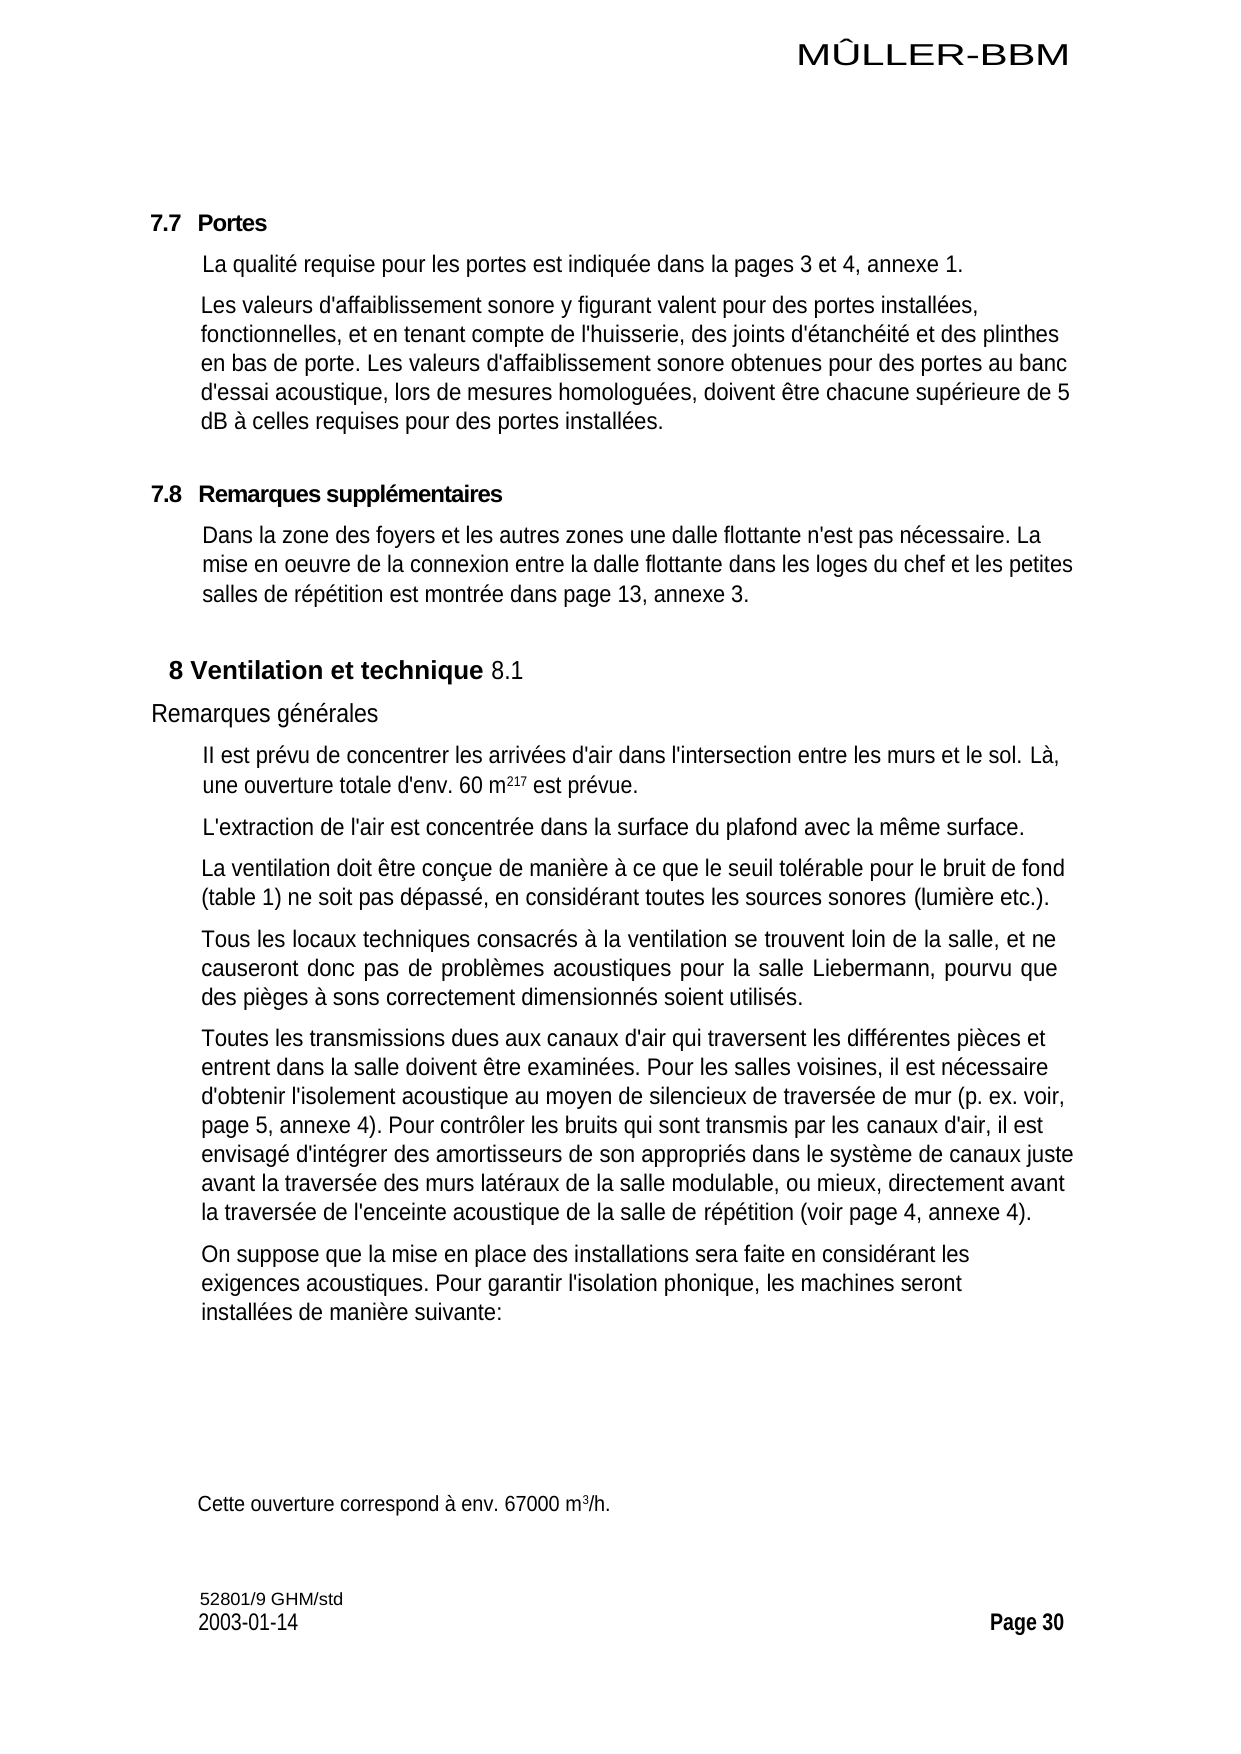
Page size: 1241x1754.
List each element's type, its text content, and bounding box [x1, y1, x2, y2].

text Les valeurs d'affaiblissement sonore y figurant valent pour des portes installées, fonctionnelles, et en tenant compte de l'huisserie, des joints d'étanchéité et des plinthes en bas de porte. Les valeurs d'affaiblissement sonore obtenues pour des portes au banc d'essai acoustique, lors de mesures homologuées, doivent être chacune supérieure de 5 dB à celles requises pour des portes installées. [201, 290, 1077, 435]
text 52801/9 GHM/std [199, 1589, 1077, 1609]
text Tous les locaux techniques consacrés à la ventilation se trouvent loin de la salle, et ne causeront donc pas de problèmes acoustiques pour la salle Liebermann, pourvu que des pièges à sons correctement dimensionnés soient utilisés. [201, 924, 1059, 1011]
text Dans la zone des foyers et les autres zones une dalle flottante n'est pas nécessaire. La mise en oeuvre de la connexion entre la dalle flottante dans les loges du chef et les petites salles de répétition est montrée dans page 13, annexe 3. [202, 520, 1077, 608]
text MÛLLER-BBM [150, 37, 1071, 71]
text Toutes les transmissions dues aux canaux d'air qui traversent les différentes pièces et entrent dans la salle doivent être examinées. Pour les salles voisines, il est nécessaire d'obtenir l'isolement acoustique au moyen de silencieux de traversée de mur (p. ex. voir, page 5, annexe 4). Pour contrôler les bruits qui sont transmis par les canaux d'air, il est envisagé d'intégrer des amortisseurs de son appropriés dans le système de canaux juste avant la traversée des murs latéraux de la salle modulable, ou mieux, directement avant la traversée de l'enceinte acoustique de la salle de répétition (voir page 4, annexe 4). [201, 1023, 1077, 1226]
text La ventilation doit être conçue de manière à ce que le seuil tolérable pour le bruit de fond (table 1) ne soit pas dépassé, en considérant toutes les sources sonores (lumière etc.). [201, 853, 1077, 911]
text L'extraction de l'air est concentrée dans la surface du plafond avec la même surface. [202, 814, 1077, 841]
text On suppose que la mise en place des installations sera faite en considérant les exigences acoustiques. Pour garantir l'isolation phonique, les machines seront installées de manière suivante: [201, 1239, 1027, 1326]
text 7.8 Remarques supplémentaires [151, 481, 1077, 507]
text Cette ouverture correspond à env. 67000 m3/h. [197, 1491, 1077, 1516]
text La qualité requise pour les portes est indiquée dans la pages 3 et 4, annexe 1. [202, 251, 1077, 277]
text 8 Ventilation et technique 8.1 Remarques générales [151, 645, 527, 731]
text 2003-01-14 Page 30 [198, 1609, 1077, 1636]
text 7.7 Portes [150, 210, 1077, 237]
text II est prévu de concentrer les arrivées d'air dans l'intersection entre les murs et le sol. Là, une ouverture totale d'env. 60 m217 est prévue. [202, 740, 1077, 799]
